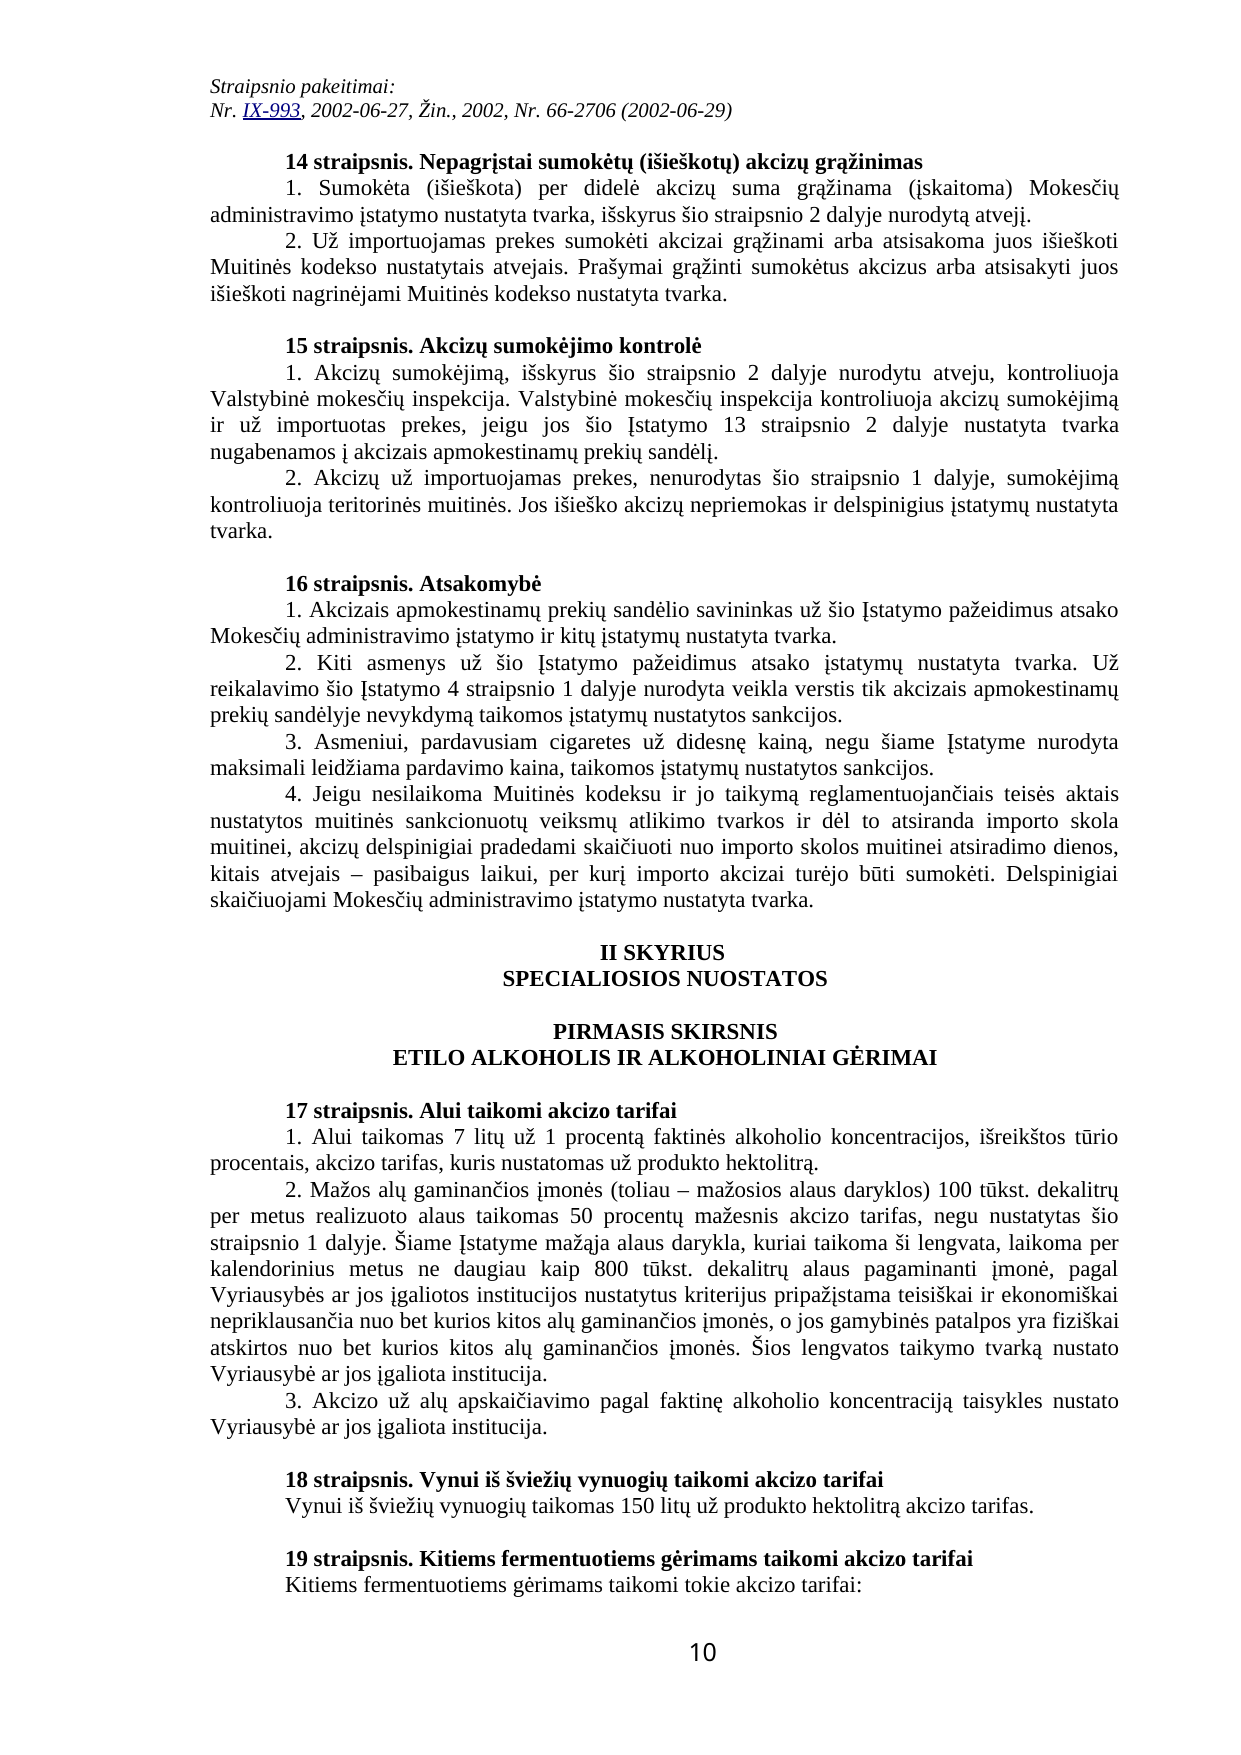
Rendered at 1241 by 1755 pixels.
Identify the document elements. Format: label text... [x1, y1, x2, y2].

text 2. Kiti asmenys už šio Įstatymo pažeidimus atsako įstatymų nustatyta tvarka. Už reikalavimo šio Įstatymo 4 straipsnio 1 dalyje nurodyta veikla verstis tik akcizais apmokestinamų prekių sandėlyje nevykdymą taikomos įstatymų nustatytos sankcijos. [210, 649, 1120, 728]
text 1. Alui taikomas 7 litų už 1 procentą faktinės alkoholio koncentracijos, išreikštos tūrio procentais, akcizo tarifas, kuris nustatomas už produkto hektolitrą. [210, 1123, 1120, 1176]
text Vynui iš šviežių vynuogių taikomas 150 litų už produkto hektolitrą akcizo tarifas. [210, 1492, 1120, 1518]
text Nr. IX-993, 2002-06-27, Žin., 2002, Nr. 66-2706 (2002-06-29) [210, 98, 1120, 122]
text 1. Akcizais apmokestinamų prekių sandėlio savininkas už šio Įstatymo pažeidimus atsako Mokesčių administravimo įstatymo ir kitų įstatymų nustatyta tvarka. [210, 596, 1120, 649]
text 4. Jeigu nesilaikoma Muitinės kodeksu ir jo taikymą reglamentuojančiais teisės aktais nustatytos muitinės sankcionuotų veiksmų atlikimo tvarkos ir dėl to atsiranda importo skola muitinei, akcizų delspinigiai pradedami skaičiuoti nuo importo skolos muitinei atsiradimo dienos, kitais atvejais – pasibaigus laikui, per kurį importo akcizai turėjo būti sumokėti. Delspinigiai skaičiuojami Mokesčių administravimo įstatymo nustatyta tvarka. [210, 781, 1120, 912]
text 3. Akcizo už alų apskaičiavimo pagal faktinę alkoholio koncentraciją taisykles nustato Vyriausybė ar jos įgaliota institucija. [210, 1387, 1120, 1439]
text 16 straipsnis. Atsakomybė [210, 570, 1120, 596]
text II SKYRIUS [210, 939, 1120, 965]
text Kitiems fermentuotiems gėrimams taikomi tokie akcizo tarifai: [210, 1571, 1120, 1597]
text 19 straipsnis. Kitiems fermentuotiems gėrimams taikomi akcizo tarifai [210, 1545, 1120, 1571]
text 14 straipsnis. Nepagrįstai sumokėtų (išieškotų) akcizų grąžinimas [210, 148, 1120, 174]
text 17 straipsnis. Alui taikomi akcizo tarifai [210, 1097, 1120, 1123]
text 2. Mažos alų gaminančios įmonės (toliau – mažosios alaus daryklos) 100 tūkst. dekalitrų per metus realizuoto alaus taikomas 50 procentų mažesnis akcizo tarifas, negu nustatytas šio straipsnio 1 dalyje. Šiame Įstatyme mažąja alaus darykla, kuriai taikoma ši lengvata, laikoma per kalendorinius metus ne daugiau kaip 800 tūkst. dekalitrų alaus pagaminanti įmonė, pagal Vyriausybės ar jos įgaliotos institucijos nustatytus kriterijus pripažįstama teisiškai ir ekonomiškai nepriklausančia nuo bet kurios kitos alų gaminančios įmonės, o jos gamybinės patalpos yra fiziškai atskirtos nuo bet kurios kitos alų gaminančios įmonės. Šios lengvatos taikymo tvarką nustato Vyriausybė ar jos įgaliota institucija. [210, 1176, 1120, 1387]
text 3. Asmeniui, pardavusiam cigaretes už didesnę kainą, negu šiame Įstatyme nurodyta maksimali leidžiama pardavimo kaina, taikomos įstatymų nustatytos sankcijos. [210, 728, 1120, 781]
text 18 straipsnis. Vynui iš šviežių vynuogių taikomi akcizo tarifai [210, 1466, 1120, 1492]
text 1. Sumokėta (išieškota) per didelė akcizų suma grąžinama (įskaitoma) Mokesčių administravimo įstatymo nustatyta tvarka, išskyrus šio straipsnio 2 dalyje nurodytą atvejį. [210, 174, 1120, 227]
text ETILO ALKOHOLIS IR ALKOHOLINIAI GĖRIMAI [210, 1044, 1120, 1070]
text 1. Akcizų sumokėjimą, išskyrus šio straipsnio 2 dalyje nurodytu atveju, kontroliuoja Valstybinė mokesčių inspekcija. Valstybinė mokesčių inspekcija kontroliuoja akcizų sumokėjimą ir už importuotas prekes, jeigu jos šio Įstatymo 13 straipsnio 2 dalyje nustatyta tvarka nugabenamos į akcizais apmokestinamų prekių sandėlį. [210, 359, 1120, 464]
text 2. Už importuojamas prekes sumokėti akcizai grąžinami arba atsisakoma juos išieškoti Muitinės kodekso nustatytais atvejais. Prašymai grąžinti sumokėtus akcizus arba atsisakyti juos išieškoti nagrinėjami Muitinės kodekso nustatyta tvarka. [210, 227, 1120, 306]
text 2. Akcizų už importuojamas prekes, nenurodytas šio straipsnio 1 dalyje, sumokėjimą kontroliuoja teritorinės muitinės. Jos išieško akcizų nepriemokas ir delspinigius įstatymų nustatyta tvarka. [210, 464, 1120, 543]
text SPECIALIOSIOS NUOSTATOS [210, 965, 1120, 991]
text PIRMASIS SKIRSNIS [210, 1018, 1120, 1044]
text 15 straipsnis. Akcizų sumokėjimo kontrolė [210, 332, 1120, 359]
text Straipsnio pakeitimai: [210, 73, 1120, 98]
